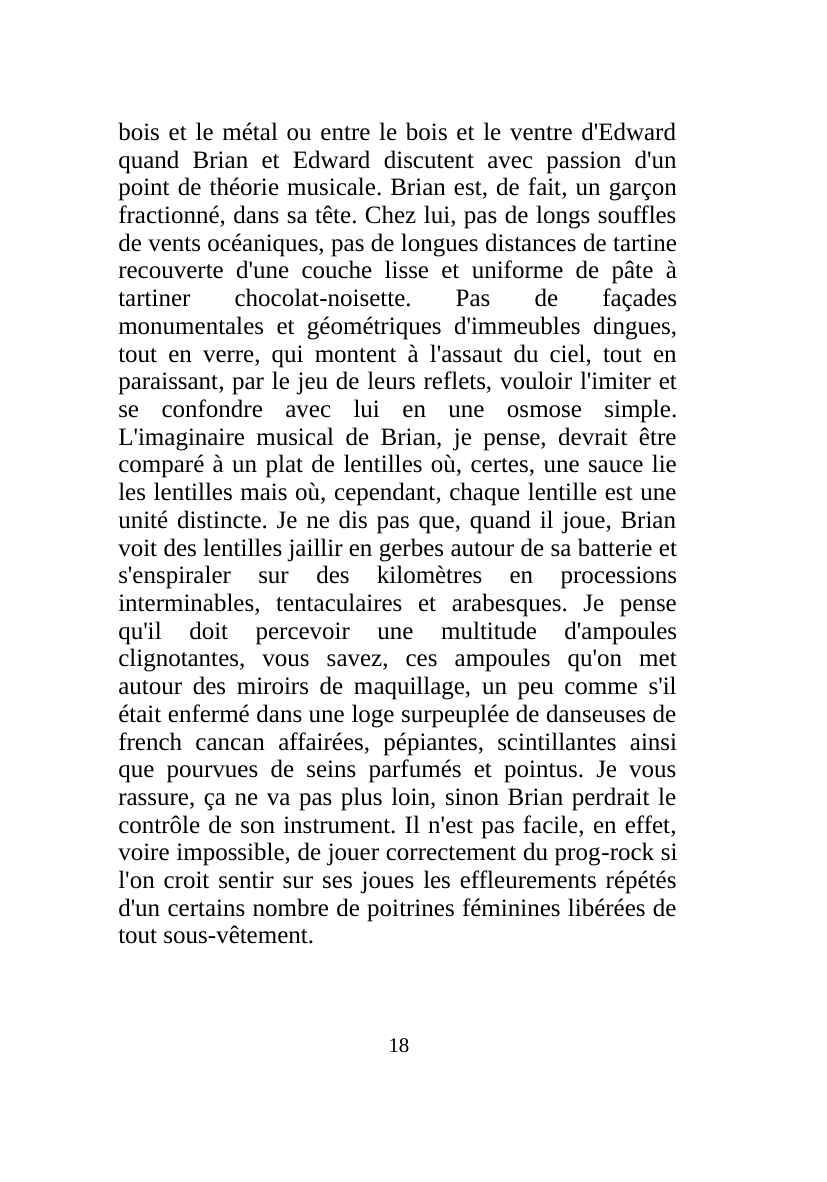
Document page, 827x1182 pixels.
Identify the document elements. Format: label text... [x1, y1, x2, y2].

text bois et le métal ou entre le bois et le ventre d'Edward quand Brian et Edward discutent avec passion d'un point de théorie musicale. Brian est, de fait, un garçon fractionné, dans sa tête. Chez lui, pas de longs souffles de vents océaniques, pas de longues distances de tartine recouverte d'une couche lisse et uniforme de pâte à tartiner chocolat‑noisette. Pas de façades monumentales et géométriques d'immeubles dingues, tout en verre, qui montent à l'assaut du ciel, tout en paraissant, par le jeu de leurs reflets, vouloir l'imiter et se confondre avec lui en une osmose simple. L'imaginaire musical de Brian, je pense, devrait être comparé à un plat de lentilles où, certes, une sauce lie les lentilles mais où, cependant, chaque lentille est une unité distincte. Je ne dis pas que, quand il joue, Brian voit des lentilles jaillir en gerbes autour de sa batterie et s'enspiraler sur des kilomètres en processions interminables, tentaculaires et arabesques. Je pense qu'il doit percevoir une multitude d'ampoules clignotantes, vous savez, ces ampoules qu'on met autour des miroirs de maquillage, un peu comme s'il était enfermé dans une loge surpeuplée de danseuses de french cancan affairées, pépiantes, scintillantes ainsi que pourvues de seins parfumés et pointus. Je vous rassure, ça ne va pas plus loin, sinon Brian perdrait le contrôle de son instrument. Il n'est pas facile, en effet, voire impossible, de jouer correctement du prog‑rock si l'on croit sentir sur ses joues les effleurements répétés d'un certains nombre de poitrines féminines libérées de tout sous‑vêtement. [118, 118, 677, 949]
